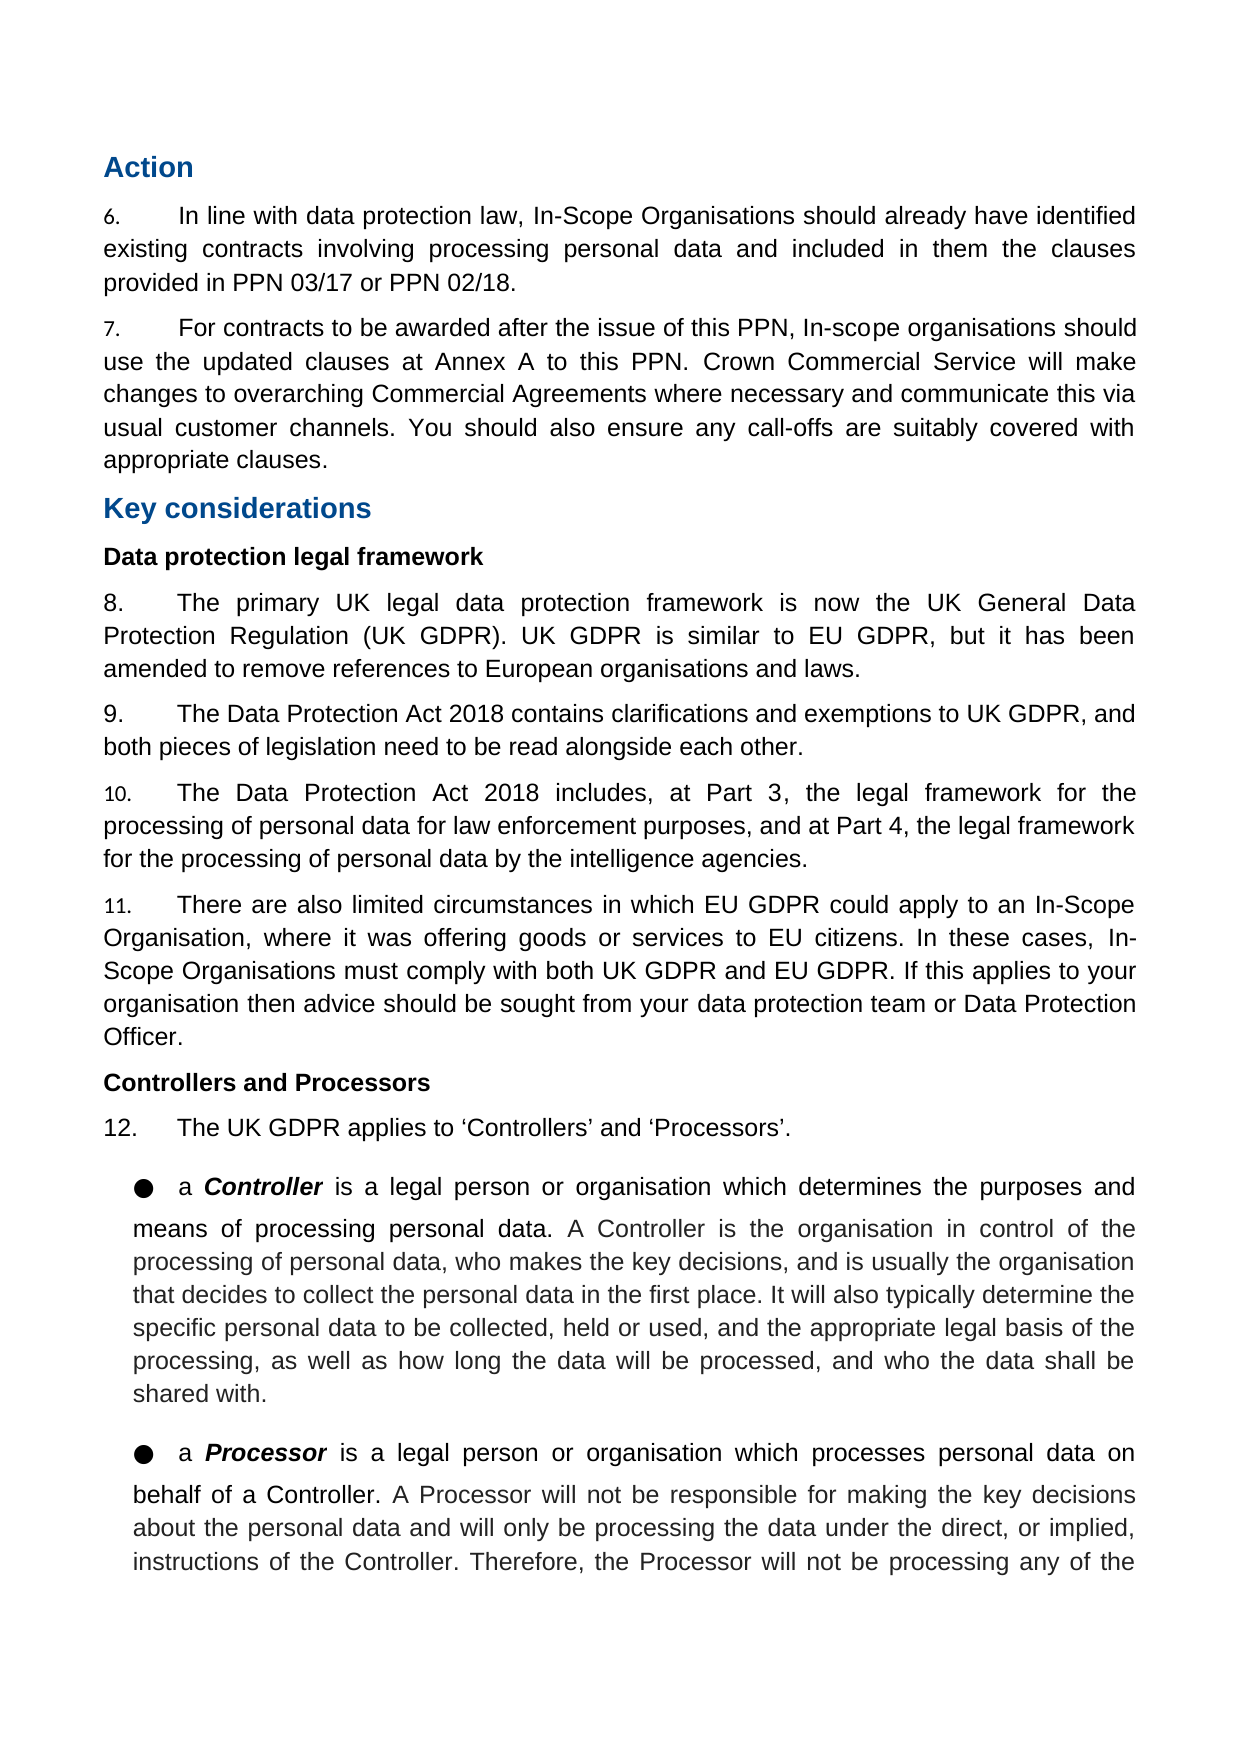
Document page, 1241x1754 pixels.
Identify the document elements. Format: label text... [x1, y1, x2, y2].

text Controllers and Processors [103, 1068, 1137, 1096]
text Data protection legal framework [103, 542, 1137, 571]
list The UK GDPR applies to ‘Controllers’ and ‘Processors’. [103, 1113, 1137, 1142]
list The primary UK legal data protection framework is now the UK General Data Protection Regulation (UK GDPR). UK GDPR is similar to EU GDPR, but it has been amended to remove references to European organisations and laws. [103, 588, 1137, 682]
list For contracts to be awarded after the issue of this PPN, In-scope organisations should use the updated clauses at Annex A to this PPN. Crown Commercial Service will make changes to overarching Commercial Agreements where necessary and communicate this via usual customer channels. You should also ensure any call-offs are suitably covered with appropriate clauses. [103, 313, 1137, 474]
list The Data Protection Act 2018 contains clarifications and exemptions to UK GDPR, and both pieces of legislation need to be read alongside each other. [103, 699, 1137, 761]
text Key considerations [103, 491, 1137, 524]
list There are also limited circumstances in which EU GDPR could apply to an In-Scope Organisation, where it was offering goods or services to EU citizens. In these cases, In-Scope Organisations must comply with both UK GDPR and EU GDPR. If this applies to your organisation then advice should be sought from your data protection team or Data Protection Officer. [103, 890, 1137, 1051]
list a Processor is a legal person or organisation which processes personal data on behalf of a Controller. A Processor will not be responsible for making the key decisions about the personal data and will only be processing the data under the direct, or implied, instructions of the Controller. Therefore, the Processor will not be processing any of the [133, 1425, 1137, 1575]
text Action [103, 150, 1137, 183]
list The Data Protection Act 2018 includes, at Part 3, the legal framework for the processing of personal data for law enforcement purposes, and at Part 4, the legal framework for the processing of personal data by the intelligence agencies. [103, 778, 1137, 873]
list a Controller is a legal person or organisation which determines the purposes and means of processing personal data. A Controller is the organisation in control of the processing of personal data, who makes the key decisions, and is usually the organisation that decides to collect the personal data in the first place. It will also typically determine the specific personal data to be collected, held or used, and the appropriate legal basis of the processing, as well as how long the data will be processed, and who the data shall be shared with. [133, 1159, 1137, 1408]
list In line with data protection law, In-Scope Organisations should already have identified existing contracts involving processing personal data and included in them the clauses provided in PPN 03/17 or PPN 02/18. [103, 201, 1137, 296]
